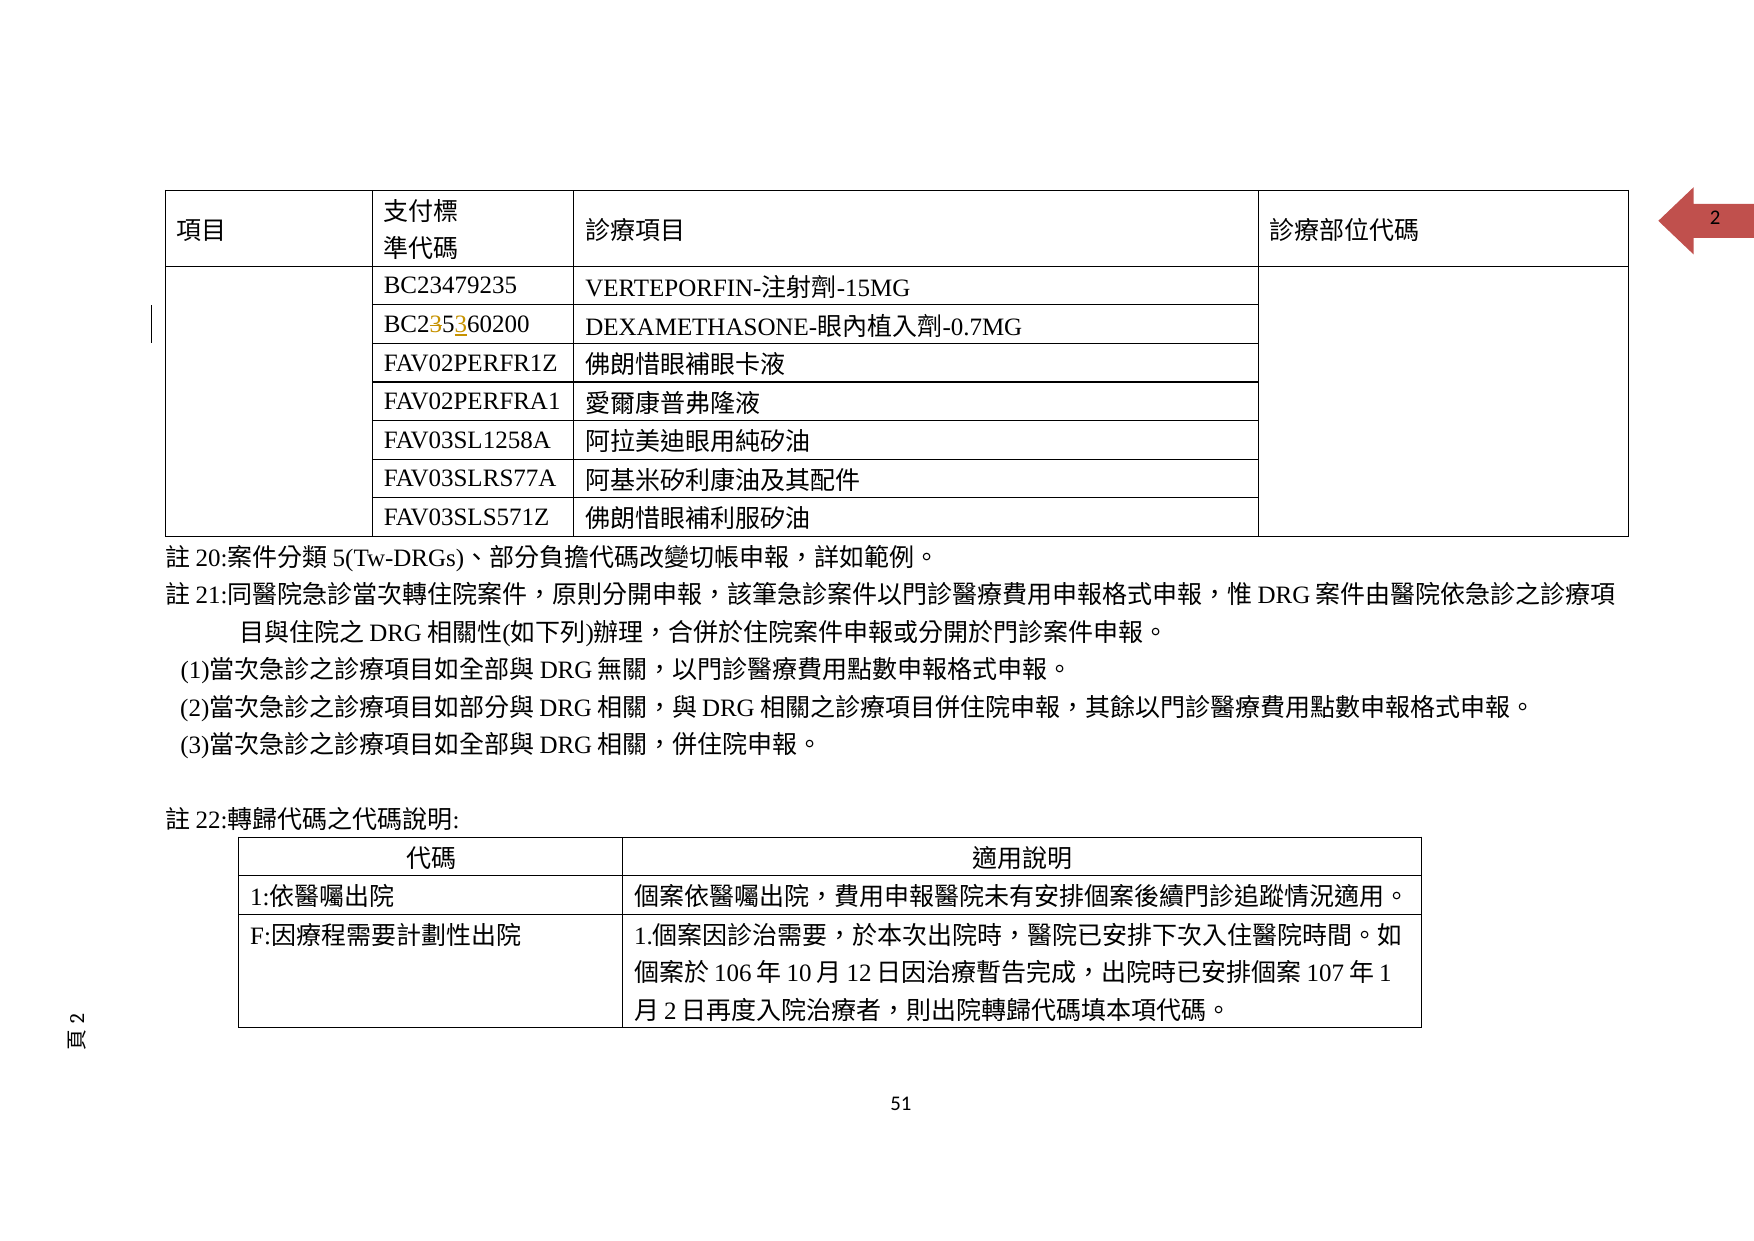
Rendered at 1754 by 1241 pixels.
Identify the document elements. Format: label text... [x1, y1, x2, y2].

table_cell 1:依醫囑出院 [239, 876, 622, 914]
text (2)當次急診之診療項目如部分與DRG相關，與DRG相關之診療項目併住院申報，其餘以門診醫療費用點數申報格式申報。 [165, 687, 1636, 724]
table_cell [166, 267, 372, 536]
text (3)當次急診之診療項目如全部與DRG相關，併住院申報。 [180, 724, 1636, 762]
table_cell FAV03SLRS77A [373, 460, 573, 497]
table_cell 個案依醫囑出院，費用申報醫院未有安排個案後續門診追蹤情況適用。 [623, 876, 1421, 914]
table_cell 1.個案因診治需要，於本次出院時，醫院已安排下次入住醫院時間。如個案於106年10月12日因治療暫告完成，出院時已安排個案107年1月2日再度入院治療者，則出院轉歸代碼填本項代碼。 [623, 915, 1421, 1027]
table_cell BC23479235 [373, 267, 573, 304]
table_cell 佛朗惜眼補眼卡液 [574, 344, 1258, 381]
table_cell BC25360200 [373, 305, 573, 343]
table_header 診療部位代碼 [1259, 191, 1628, 266]
table_header 診療項目 [574, 191, 1258, 266]
text (1)當次急診之診療項目如全部與DRG無關，以門診醫療費用點數申報格式申報。 [180, 649, 1636, 687]
table_cell FAV02PERFRA1 [373, 383, 573, 420]
table_header 適用說明 [623, 838, 1421, 875]
table_cell FAV02PERFR1Z [373, 344, 573, 381]
table_cell DEXAMETHASONE-眼內植入劑-0.7MG [574, 305, 1258, 343]
table_cell 佛朗惜眼補利服矽油 [574, 498, 1258, 536]
text 註22:轉歸代碼之代碼說明: [165, 799, 1636, 837]
table_cell 阿拉美迪眼用純矽油 [574, 421, 1258, 458]
table_cell 愛爾康普弗隆液 [574, 383, 1258, 420]
table_cell FAV03SLS571Z [373, 498, 573, 536]
table_header 代碼 [239, 838, 622, 875]
table_header 項目 [166, 191, 372, 266]
table_cell F:因療程需要計劃性出院 [239, 915, 622, 1027]
table_header 支付標 準代碼 [373, 191, 573, 266]
table_cell 阿基米矽利康油及其配件 [574, 460, 1258, 497]
table_cell FAV03SL1258A [373, 421, 573, 458]
table_cell [1259, 267, 1628, 536]
text 註21:同醫院急診當次轉住院案件，原則分開申報，該筆急診案件以門診醫療費用申報格式申報，惟DRG案件由醫院依急診之診療項目與住院之DRG相關性(如下列)辦理，合併於住院案件申報或分開於門診案件申報。 [165, 574, 1636, 649]
text 註20:案件分類5(Tw-DRGs)、部分負擔代碼改變切帳申報，詳如範例。 [165, 537, 1636, 574]
table_cell VERTEPORFIN-注射劑-15MG [574, 267, 1258, 304]
